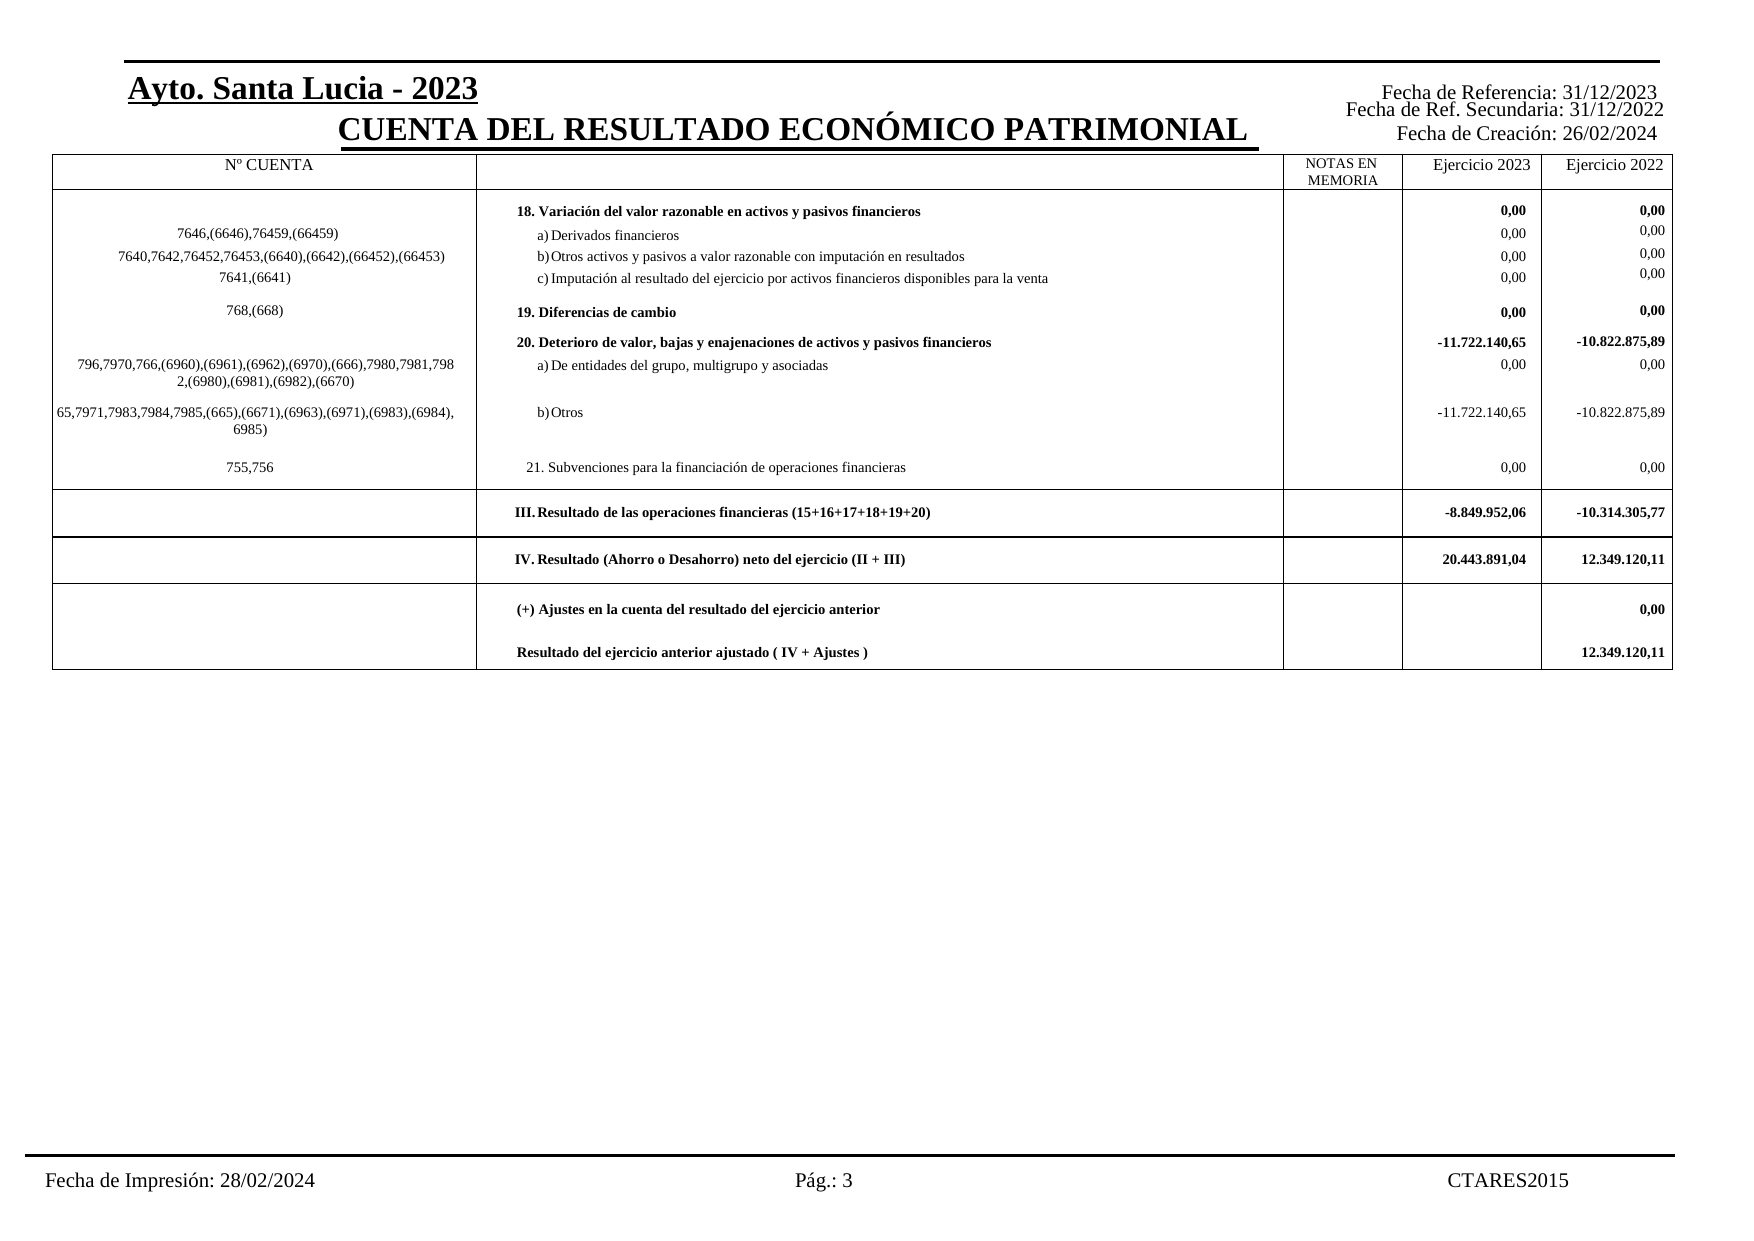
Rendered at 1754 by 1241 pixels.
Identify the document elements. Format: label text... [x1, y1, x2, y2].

table_cell De entidades del grupo, multigrupo y asociadas [477, 353, 1283, 373]
table_cell [1542, 374, 1672, 398]
table_cell [1284, 294, 1402, 325]
table_cell 796,7970,766,(6960),(6961),(6962),(6970),(666),7980,7981,798 [53, 353, 476, 373]
table_cell 0,00 [1542, 221, 1672, 244]
table_cell 0,00 [1542, 353, 1672, 373]
table_cell [1284, 353, 1402, 373]
table_cell 0,00 [1403, 265, 1541, 293]
table_cell 12.349.120,11 [1542, 631, 1672, 668]
table_cell Imputación al resultado del ejercicio por activos financieros disponibles para la venta [477, 265, 1283, 293]
table_cell -11.722.140,65 [1403, 399, 1541, 421]
table_cell [1284, 190, 1402, 221]
table_cell Resultado (Ahorro o Desahorro) neto del ejercicio (II + III) [477, 538, 1283, 583]
table_cell Otros activos y pasivos a valor razonable con imputación en resultados [477, 244, 1283, 265]
table_cell [477, 421, 1283, 449]
table_cell Resultado del ejercicio anterior ajustado ( IV + Ajustes ) [477, 631, 1283, 668]
table_cell 0,00 [1542, 294, 1672, 325]
table_cell [53, 190, 476, 221]
table_cell [53, 538, 476, 583]
table_cell [1284, 374, 1402, 398]
table_cell 21. Subvenciones para la financiación de operaciones financieras [477, 449, 1283, 488]
table_cell [53, 490, 476, 536]
table_cell [1403, 374, 1541, 398]
table_cell 20.443.891,04 [1403, 538, 1541, 583]
table_cell 755,756 [53, 449, 476, 488]
text Fecha de Ref. Secundaria: 31/12/2022 [37, 107, 1664, 118]
table_cell [477, 374, 1283, 398]
table_cell [1284, 538, 1402, 583]
table_cell (+) Ajustes en la cuenta del resultado del ejercicio anterior [477, 584, 1283, 631]
table_cell 19. Diferencias de cambio [477, 294, 1283, 325]
table_cell Otros [477, 399, 1283, 421]
table_cell -10.314.305,77 [1542, 490, 1672, 536]
table_cell [1403, 584, 1541, 631]
table_cell 0,00 [1542, 265, 1672, 293]
table_cell 2,(6980),(6981),(6982),(6670) [53, 374, 476, 398]
table_cell 20. Deterioro de valor, bajas y enajenaciones de activos y pasivos financieros [477, 325, 1283, 353]
table_header NOTAS EN MEMORIA [1284, 155, 1402, 188]
table_cell [1284, 221, 1402, 244]
table_cell [1284, 265, 1402, 293]
table_cell 0,00 [1542, 190, 1672, 221]
table_cell 6985) [53, 421, 476, 449]
table_cell 18. Variación del valor razonable en activos y pasivos financieros [477, 190, 1283, 221]
table_cell [53, 325, 476, 353]
table_cell -11.722.140,65 [1403, 325, 1541, 353]
table_cell [1542, 421, 1672, 449]
table_cell 0,00 [1403, 221, 1541, 244]
table_cell [1284, 584, 1402, 631]
table_cell [1284, 244, 1402, 265]
table_cell [1284, 421, 1402, 449]
text CUENTA DEL RESULTADO ECONÓMICO PATRIMONIAL Fecha de Creación: 26/02/2024 [337, 118, 1687, 145]
table_cell 65,7971,7983,7984,7985,(665),(6671),(6963),(6971),(6983),(6984),( [53, 399, 476, 421]
table_cell Derivados financieros [477, 221, 1283, 244]
table_header [477, 155, 1283, 188]
table_cell -10.822.875,89 [1542, 325, 1672, 353]
table_cell [1284, 399, 1402, 421]
table_cell 12.349.120,11 [1542, 538, 1672, 583]
text Fecha de Impresión: 28/02/2024 Pág.: 3 CTARES2015 [45, 1170, 1687, 1192]
table_cell [1284, 325, 1402, 353]
table_cell [1403, 631, 1541, 668]
table_cell 0,00 [1542, 449, 1672, 488]
table_cell 0,00 [1542, 244, 1672, 265]
table_cell [1284, 631, 1402, 668]
table_cell 7641,(6641) [53, 265, 476, 293]
table_cell 768,(668) [53, 294, 476, 325]
table_header Ejercicio 2023 [1403, 155, 1541, 188]
table_cell 0,00 [1403, 244, 1541, 265]
table_cell [1403, 421, 1541, 449]
table_cell [53, 584, 476, 631]
table_cell -8.849.952,06 [1403, 490, 1541, 536]
table_cell [1284, 449, 1402, 488]
table_header Ejercicio 2022 [1542, 155, 1672, 188]
table_cell Resultado de las operaciones financieras (15+16+17+18+19+20) [477, 490, 1283, 536]
table_cell 7640,7642,76452,76453,(6640),(6642),(66452),(66453) [53, 244, 476, 265]
table_cell 0,00 [1403, 449, 1541, 488]
table_cell [53, 631, 476, 668]
table_header Nº CUENTA [53, 155, 476, 188]
table_cell 0,00 [1403, 294, 1541, 325]
table_cell 0,00 [1403, 353, 1541, 373]
text Ayto. Santa Lucia - 2023 Fecha de Referencia: 31/12/2023 [127, 70, 1687, 107]
table_cell 0,00 [1403, 190, 1541, 221]
table_cell 7646,(6646),76459,(66459) [53, 221, 476, 244]
table_cell 0,00 [1542, 584, 1672, 631]
table_cell -10.822.875,89 [1542, 399, 1672, 421]
table_cell [1284, 490, 1402, 536]
